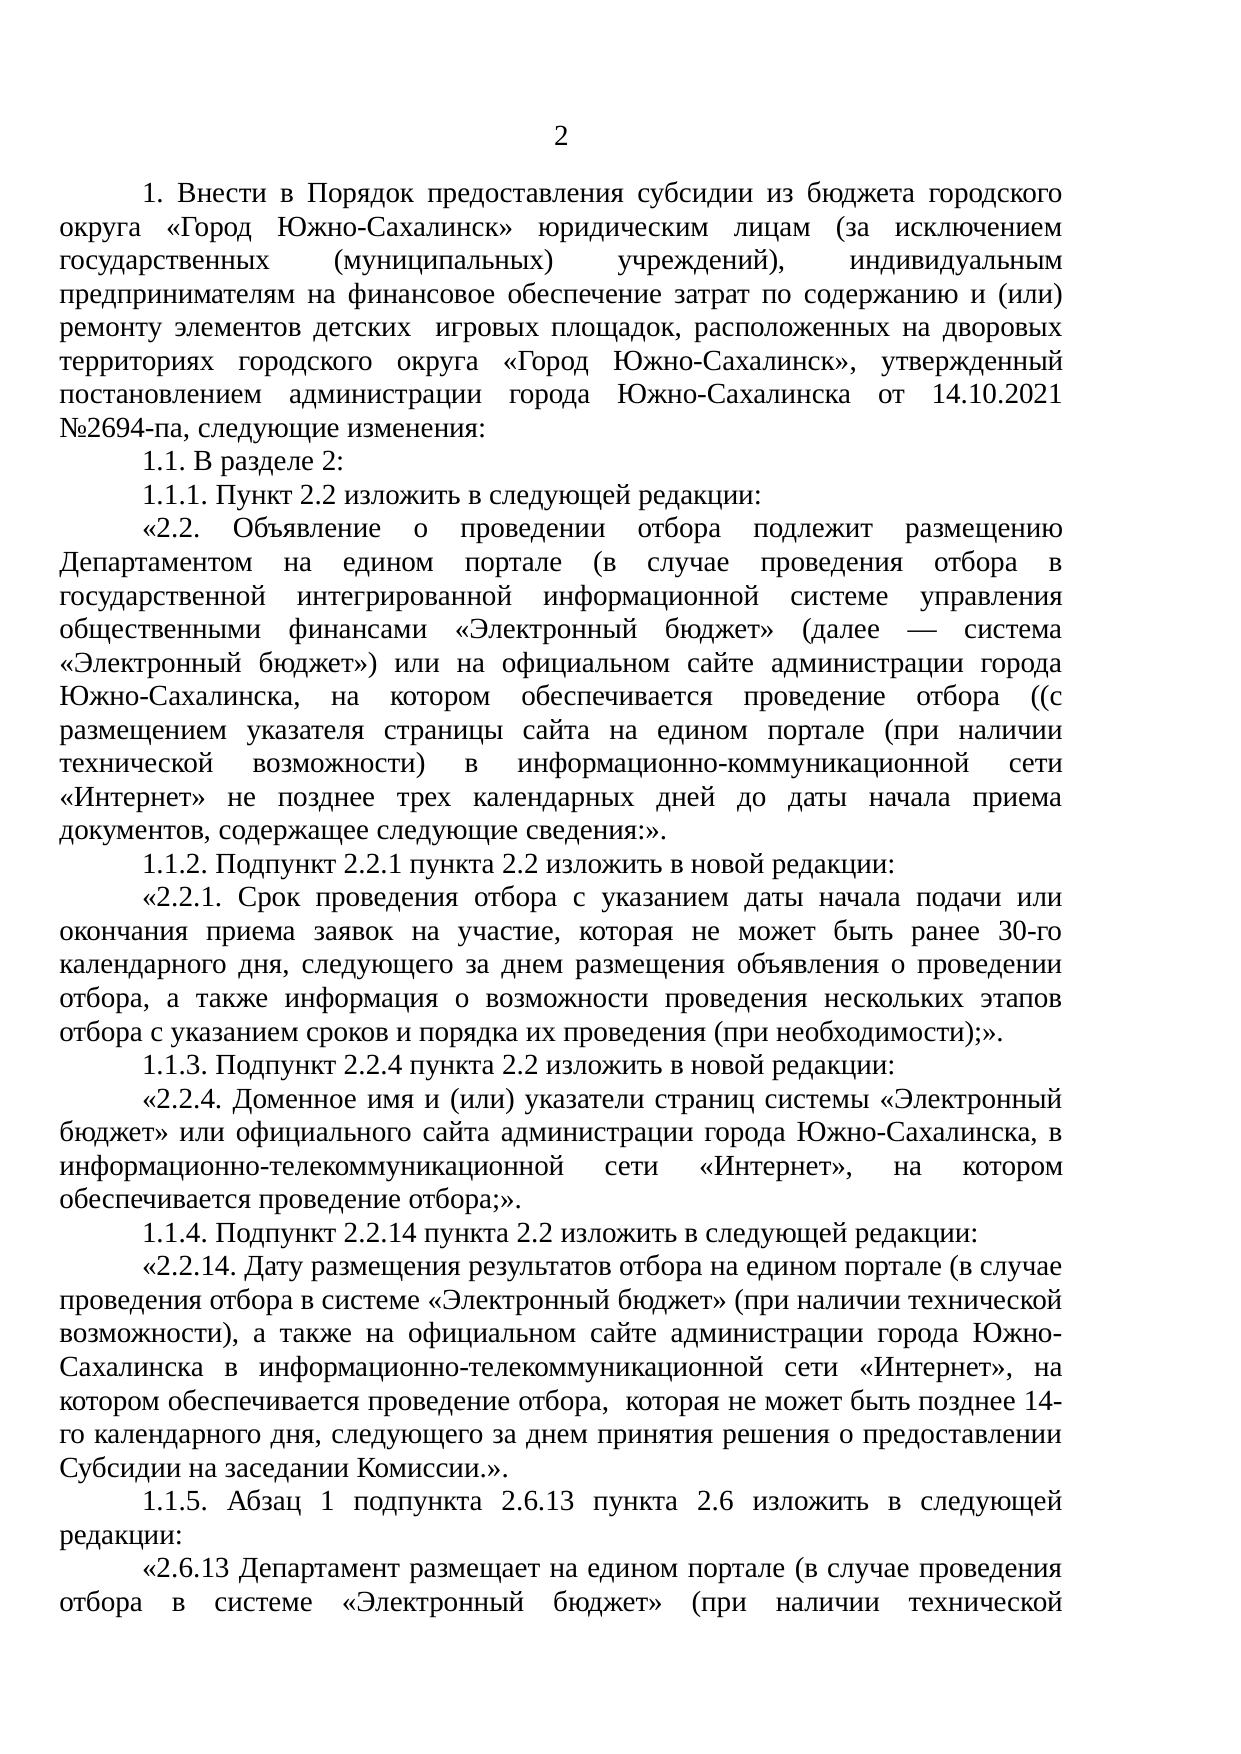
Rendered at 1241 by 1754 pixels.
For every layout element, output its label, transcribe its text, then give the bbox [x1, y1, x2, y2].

text 1.1.4. Подпункт 2.2.14 пункта 2.2 изложить в следующей редакции: [59, 1215, 1063, 1249]
text «2.2.4. Доменное имя и (или) указатели страниц системы «Электронный бюджет» или официального сайта администрации города Южно-Сахалинска, в информационно-телекоммуникационной сети «Интернет», на котором обеспечивается проведение отбора;». [59, 1081, 1063, 1215]
text 1.1.3. Подпункт 2.2.4 пункта 2.2 изложить в новой редакции: [59, 1047, 1063, 1081]
text «2.2.1. Срок проведения отбора с указанием даты начала подачи или окончания приема заявок на участие, которая не может быть ранее 30-го календарного дня, следующего за днем размещения объявления о проведении отбора, а также информация о возможности проведения нескольких этапов отбора с указанием сроков и порядка их проведения (при необходимости);». [59, 880, 1063, 1047]
text «2.2.14. Дату размещения результатов отбора на едином портале (в случае проведения отбора в системе «Электронный бюджет» (при наличии технической возможности), а также на официальном сайте администрации города Южно-Сахалинска в информационно-телекоммуникационной сети «Интернет», на котором обеспечивается проведение отбора, которая не может быть позднее 14-го календарного дня, следующего за днем принятия решения о предоставлении Субсидии на заседании Комиссии.». [59, 1249, 1063, 1483]
text 1.1.5. Абзац 1 подпункта 2.6.13 пункта 2.6 изложить в следующей редакции: [59, 1483, 1063, 1551]
text 1.1.1. Пункт 2.2 изложить в следующей редакции: [59, 477, 1063, 511]
text 1.1. В разделе 2: [59, 444, 1063, 477]
text «2.6.13 Департамент размещает на едином портале (в случае проведения отбора в системе «Электронный бюджет» (при наличии технической [59, 1551, 1063, 1618]
text 1. Внести в Порядок предоставления субсидии из бюджета городского округа «Город Южно-Сахалинск» юридическим лицам (за исключением государственных (муниципальных) учреждений), индивидуальным предпринимателям на финансовое обеспечение затрат по содержанию и (или) ремонту элементов детских игровых площадок, расположенных на дворовых территориях городского округа «Город Южно-Сахалинск», утвержденный постановлением администрации города Южно-Сахалинска от 14.10.2021 №2694-па, следующие изменения: [59, 175, 1063, 444]
text 1.1.2. Подпункт 2.2.1 пункта 2.2 изложить в новой редакции: [59, 846, 1063, 880]
text «2.2. Объявление о проведении отбора подлежит размещению Департаментом на едином портале (в случае проведения отбора в государственной интегрированной информационной системе управления общественными финансами «Электронный бюджет» (далее — система «Электронный бюджет») или на официальном сайте администрации города Южно-Сахалинска, на котором обеспечивается проведение отбора ((с размещением указателя страницы сайта на едином портале (при наличии технической возможности) в информационно-коммуникационной сети «Интернет» не позднее трех календарных дней до даты начала приема документов, содержащее следующие сведения:». [59, 511, 1063, 846]
